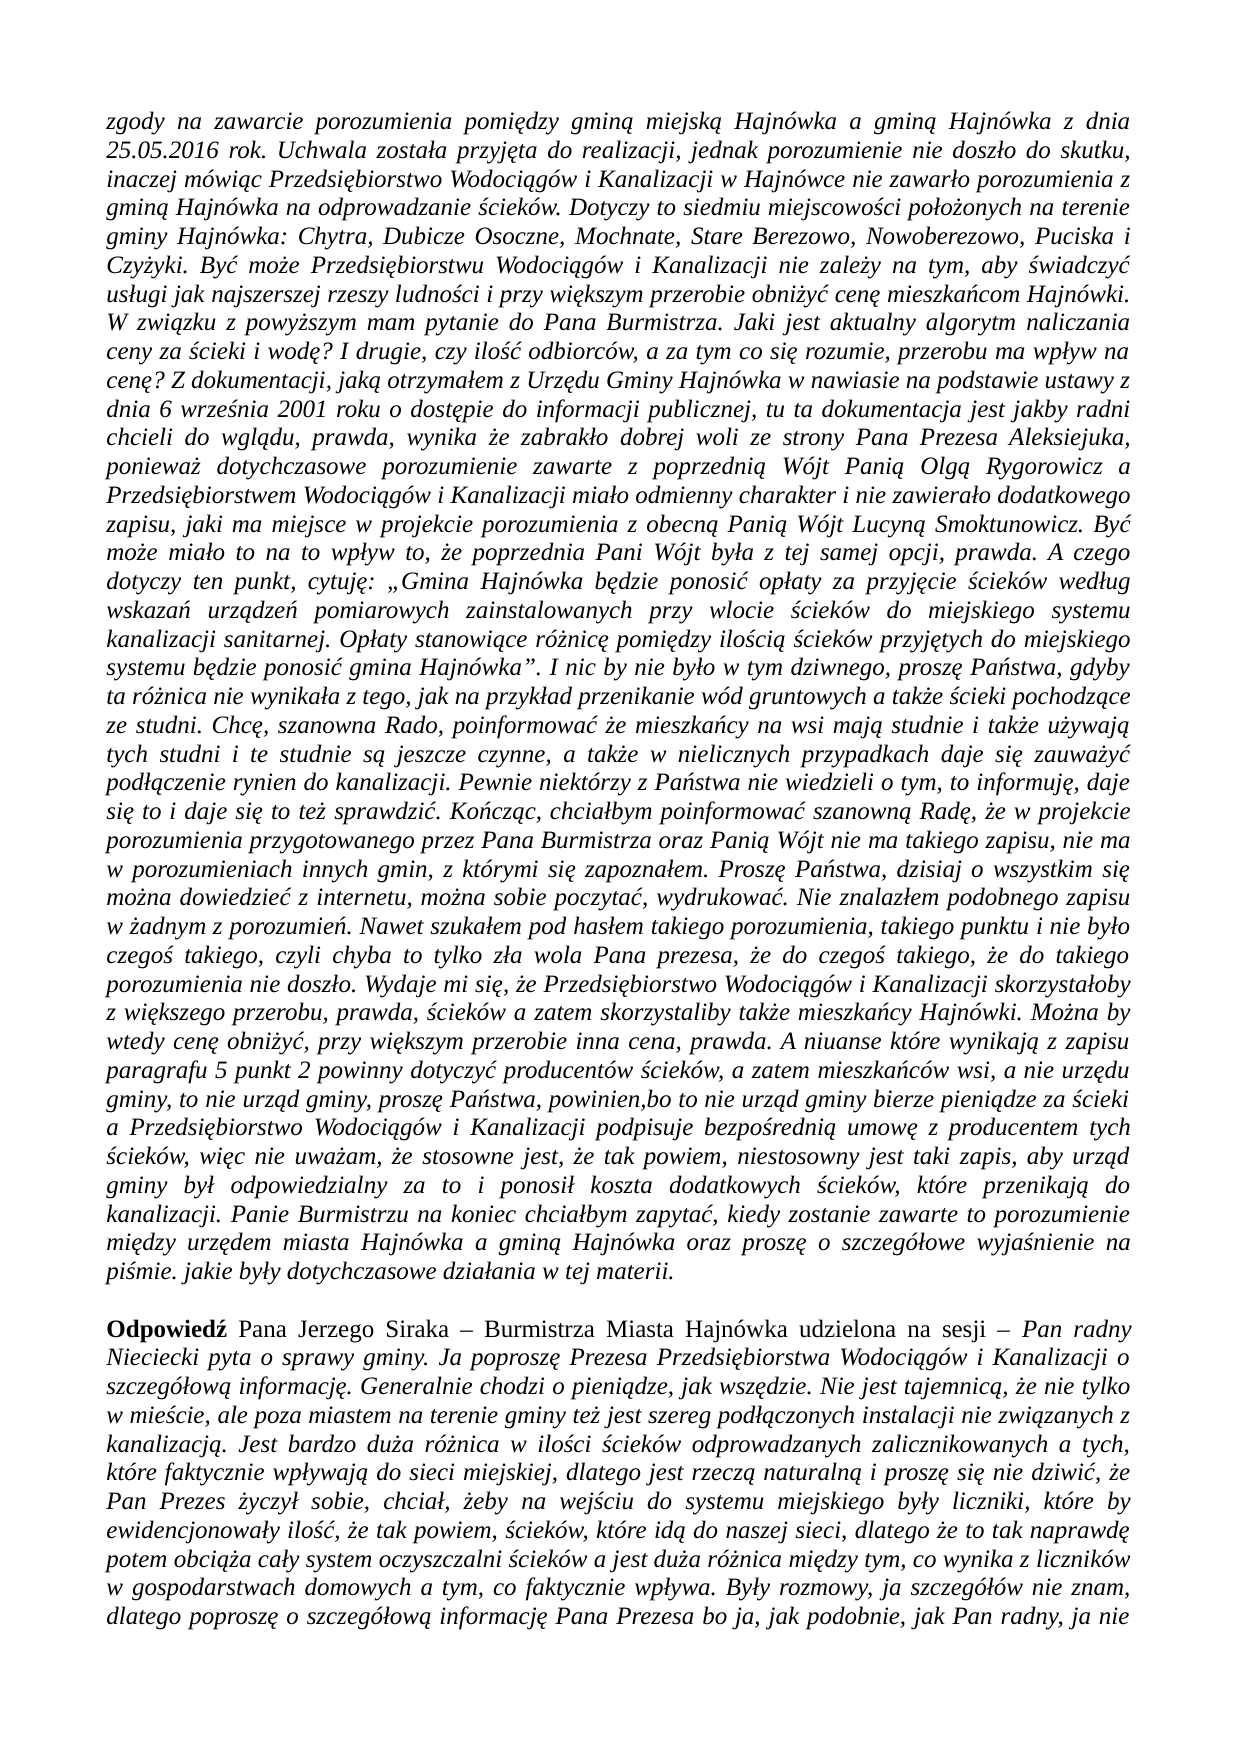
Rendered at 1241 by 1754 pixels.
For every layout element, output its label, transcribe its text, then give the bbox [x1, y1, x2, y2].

text zgody na zawarcie porozumienia pomiędzy gminą miejską Hajnówka a gminą Hajnówka z dnia 25.05.2016 rok. Uchwala została przyjęta do realizacji, jednak porozumienie nie doszło do skutku, inaczej mówiąc Przedsiębiorstwo Wodociągów i Kanalizacji w Hajnówce nie zawarło porozumienia z gminą Hajnówka na odprowadzanie ścieków. Dotyczy to siedmiu miejscowości położonych na terenie gminy Hajnówka: Chytra, Dubicze Osoczne, Mochnate, Stare Berezowo, Nowoberezowo, Puciska i Czyżyki. Być może Przedsiębiorstwu Wodociągów i Kanalizacji nie zależy na tym, aby świadczyć usługi jak najszerszej rzeszy ludności i przy większym przerobie obniżyć cenę mieszkańcom Hajnówki. W związku z powyższym mam pytanie do Pana Burmistrza. Jaki jest aktualny algorytm naliczania ceny za ścieki i wodę? I drugie, czy ilość odbiorców, a za tym co się rozumie, przerobu ma wpływ na cenę? Z dokumentacji, jaką otrzymałem z Urzędu Gminy Hajnówka w nawiasie na podstawie ustawy z dnia 6 września 2001 roku o dostępie do informacji publicznej, tu ta dokumentacja jest jakby radni chcieli do wglądu, prawda, wynika że zabrakło dobrej woli ze strony Pana Prezesa Aleksiejuka, ponieważ dotychczasowe porozumienie zawarte z poprzednią Wójt Panią Olgą Rygorowicz a Przedsiębiorstwem Wodociągów i Kanalizacji miało odmienny charakter i nie zawierało dodatkowego zapisu, jaki ma miejsce w projekcie porozumienia z obecną Panią Wójt Lucyną Smoktunowicz. Być może miało to na to wpływ to, że poprzednia Pani Wójt była z tej samej opcji, prawda. A czego dotyczy ten punkt, cytuję: „Gmina Hajnówka będzie ponosić opłaty za przyjęcie ścieków według wskazań urządzeń pomiarowych zainstalowanych przy wlocie ścieków do miejskiego systemu kanalizacji sanitarnej. Opłaty stanowiące różnicę pomiędzy ilością ścieków przyjętych do miejskiego systemu będzie ponosić gmina Hajnówka”. I nic by nie było w tym dziwnego, proszę Państwa, gdyby ta różnica nie wynikała z tego, jak na przykład przenikanie wód gruntowych a także ścieki pochodzące ze studni. Chcę, szanowna Rado, poinformować że mieszkańcy na wsi mają studnie i także używają tych studni i te studnie są jeszcze czynne, a także w nielicznych przypadkach daje się zauważyć podłączenie rynien do kanalizacji. Pewnie niektórzy z Państwa nie wiedzieli o tym, to informuję, daje się to i daje się to też sprawdzić. Kończąc, chciałbym poinformować szanowną Radę, że w projekcie porozumienia przygotowanego przez Pana Burmistrza oraz Panią Wójt nie ma takiego zapisu, nie ma w porozumieniach innych gmin, z którymi się zapoznałem. Proszę Państwa, dzisiaj o wszystkim się można dowiedzieć z internetu, można sobie poczytać, wydrukować. Nie znalazłem podobnego zapisu w żadnym z porozumień. Nawet szukałem pod hasłem takiego porozumienia, takiego punktu i nie było czegoś takiego, czyli chyba to tylko zła wola Pana prezesa, że do czegoś takiego, że do takiego porozumienia nie doszło. Wydaje mi się, że Przedsiębiorstwo Wodociągów i Kanalizacji skorzystałoby z większego przerobu, prawda, ścieków a zatem skorzystaliby także mieszkańcy Hajnówki. Można by wtedy cenę obniżyć, przy większym przerobie inna cena, prawda. A niuanse które wynikają z zapisu paragrafu 5 punkt 2 powinny dotyczyć producentów ścieków, a zatem mieszkańców wsi, a nie urzędu gminy, to nie urząd gminy, proszę Państwa, powinien,bo to nie urząd gminy bierze pieniądze za ścieki a Przedsiębiorstwo Wodociągów i Kanalizacji podpisuje bezpośrednią umowę z producentem tych ścieków, więc nie uważam, że stosowne jest, że tak powiem, niestosowny jest taki zapis, aby urząd gminy był odpowiedzialny za to i ponosił koszta dodatkowych ścieków, które przenikają do kanalizacji. Panie Burmistrzu na koniec chciałbym zapytać, kiedy zostanie zawarte to porozumienie między urzędem miasta Hajnówka a gminą Hajnówka oraz proszę o szczegółowe wyjaśnienie na piśmie. jakie były dotychczasowe działania w tej materii. [106, 106, 1134, 1285]
text Odpowiedź Pana Jerzego Siraka – Burmistrza Miasta Hajnówka udzielona na sesji – Pan radny Nieciecki pyta o sprawy gminy. Ja poproszę Prezesa Przedsiębiorstwa Wodociągów i Kanalizacji o szczegółową informację. Generalnie chodzi o pieniądze, jak wszędzie. Nie jest tajemnicą, że nie tylko w mieście, ale poza miastem na terenie gminy też jest szereg podłączonych instalacji nie związanych z kanalizacją. Jest bardzo duża różnica w ilości ścieków odprowadzanych zalicznikowanych a tych, które faktycznie wpływają do sieci miejskiej, dlatego jest rzeczą naturalną i proszę się nie dziwić, że Pan Prezes życzył sobie, chciał, żeby na wejściu do systemu miejskiego były liczniki, które by ewidencjonowały ilość, że tak powiem, ścieków, które idą do naszej sieci, dlatego że to tak naprawdę potem obciąża cały system oczyszczalni ścieków a jest duża różnica między tym, co wynika z liczników w gospodarstwach domowych a tym, co faktycznie wpływa. Były rozmowy, ja szczegółów nie znam, dlatego poproszę o szczegółową informację Pana Prezesa bo ja, jak podobnie, jak Pan radny, ja nie [106, 1314, 1134, 1630]
